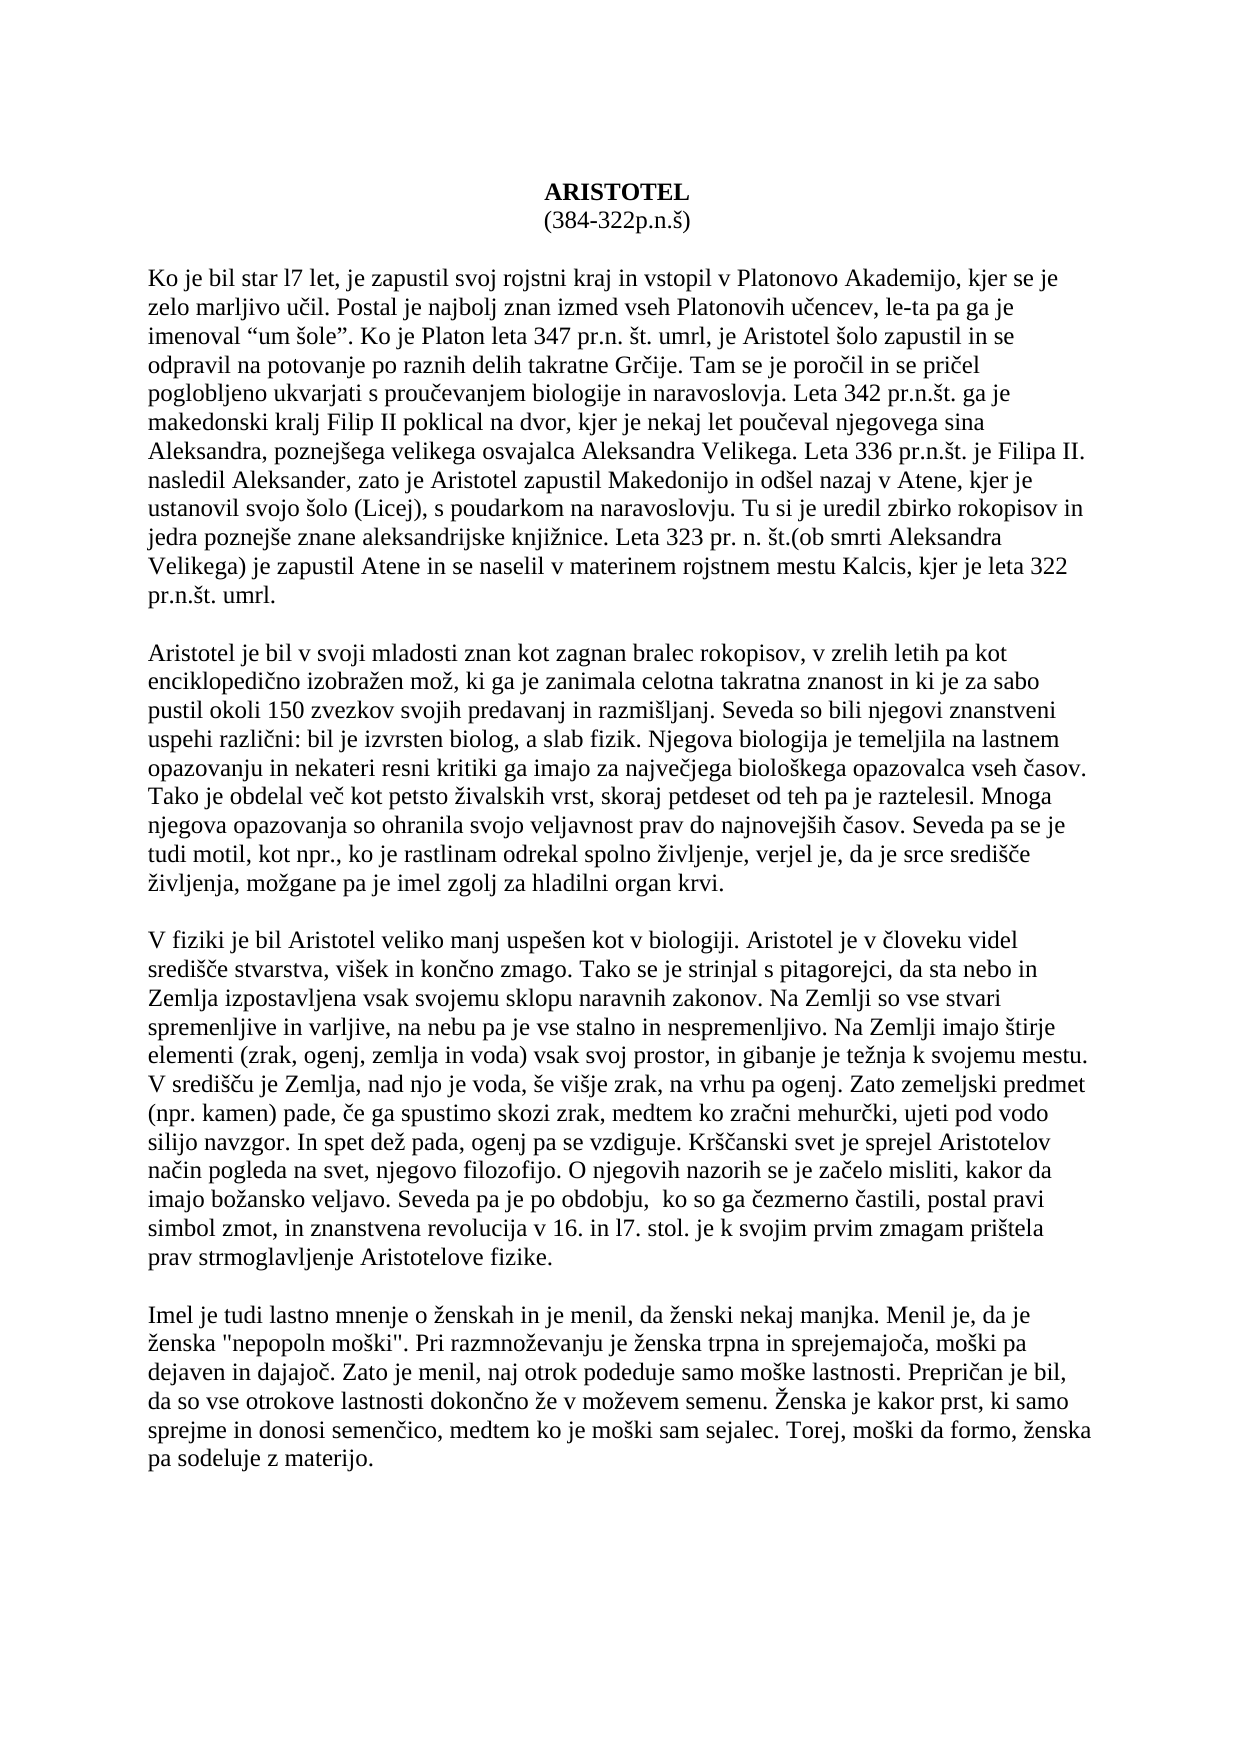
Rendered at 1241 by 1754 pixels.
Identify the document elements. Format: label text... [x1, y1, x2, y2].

text Ko je bil star l7 let, je zapustil svoj rojstni kraj in vstopil v Platonovo Akademijo, kjer se je zelo marljivo učil. Postal je najbolj znan izmed vseh Platonovih učencev, le-ta pa ga je imenoval “um šole”. Ko je Platon leta 347 pr.n. št. umrl, je Aristotel šolo zapustil in se odpravil na potovanje po raznih delih takratne Grčije. Tam se je poročil in se pričel poglobljeno ukvarjati s proučevanjem biologije in naravoslovja. Leta 342 pr.n.št. ga je makedonski kralj Filip II poklical na dvor, kjer je nekaj let poučeval njegovega sina Aleksandra, poznejšega velikega osvajalca Aleksandra Velikega. Leta 336 pr.n.št. je Filipa II. nasledil Aleksander, zato je Aristotel zapustil Makedonijo in odšel nazaj v Atene, kjer je ustanovil svojo šolo (Licej), s poudarkom na naravoslovju. Tu si je uredil zbirko rokopisov in jedra poznejše znane aleksandrijske knjižnice. Leta 323 pr. n. št.(ob smrti Aleksandra Velikega) je zapustil Atene in se naselil v materinem rojstnem mestu Kalcis, kjer je leta 322 pr.n.št. umrl. [148, 263, 1093, 608]
text V fiziki je bil Aristotel veliko manj uspešen kot v biologiji. Aristotel je v človeku videl središče stvarstva, višek in končno zmago. Tako se je strinjal s pitagorejci, da sta nebo in Zemlja izpostavljena vsak svojemu sklopu naravnih zakonov. Na Zemlji so vse stvari spremenljive in varljive, na nebu pa je vse stalno in nespremenljivo. Na Zemlji imajo štirje elementi (zrak, ogenj, zemlja in voda) vsak svoj prostor, in gibanje je težnja k svojemu mestu. V središču je Zemlja, nad njo je voda, še višje zrak, na vrhu pa ogenj. Zato zemeljski predmet (npr. kamen) pade, če ga spustimo skozi zrak, medtem ko zračni mehurčki, ujeti pod vodo silijo navzgor. In spet dež pada, ogenj pa se vzdiguje. Krščanski svet je sprejel Aristotelov način pogleda na svet, njegovo filozofijo. O njegovih nazorih se je začelo misliti, kakor da imajo božansko veljavo. Seveda pa je po obdobju, ko so ga čezmerno častili, postal pravi simbol zmot, in znanstvena revolucija v 16. in l7. stol. je k svojim prvim zmagam prištela prav strmoglavljenje Aristotelove fizike. [148, 926, 1093, 1271]
text Imel je tudi lastno mnenje o ženskah in je menil, da ženski nekaj manjka. Menil je, da je ženska "nepopoln moški". Pri razmnoževanju je ženska trpna in sprejemajoča, moški pa dejaven in dajajoč. Zato je menil, naj otrok podeduje samo moške lastnosti. Prepričan je bil, da so vse otrokove lastnosti dokončno že v moževem semenu. Ženska je kakor prst, ki samo sprejme in donosi semenčico, medtem ko je moški sam sejalec. Torej, moški da formo, ženska pa sodeluje z materijo. [148, 1300, 1093, 1472]
text ARISTOTEL (384-322p.n.š) [148, 177, 1093, 234]
text Aristotel je bil v svoji mladosti znan kot zagnan bralec rokopisov, v zrelih letih pa kot enciklopedično izobražen mož, ki ga je zanimala celotna takratna znanost in ki je za sabo pustil okoli 150 zvezkov svojih predavanj in razmišljanj. Seveda so bili njegovi znanstveni uspehi različni: bil je izvrsten biolog, a slab fizik. Njegova biologija je temeljila na lastnem opazovanju in nekateri resni kritiki ga imajo za največjega biološkega opazovalca vseh časov. Tako je obdelal več kot petsto živalskih vrst, skoraj petdeset od teh pa je raztelesil. Mnoga njegova opazovanja so ohranila svojo veljavnost prav do najnovejših časov. Seveda pa se je tudi motil, kot npr., ko je rastlinam odrekal spolno življenje, verjel je, da je srce središče življenja, možgane pa je imel zgolj za hladilni organ krvi. [148, 638, 1093, 896]
